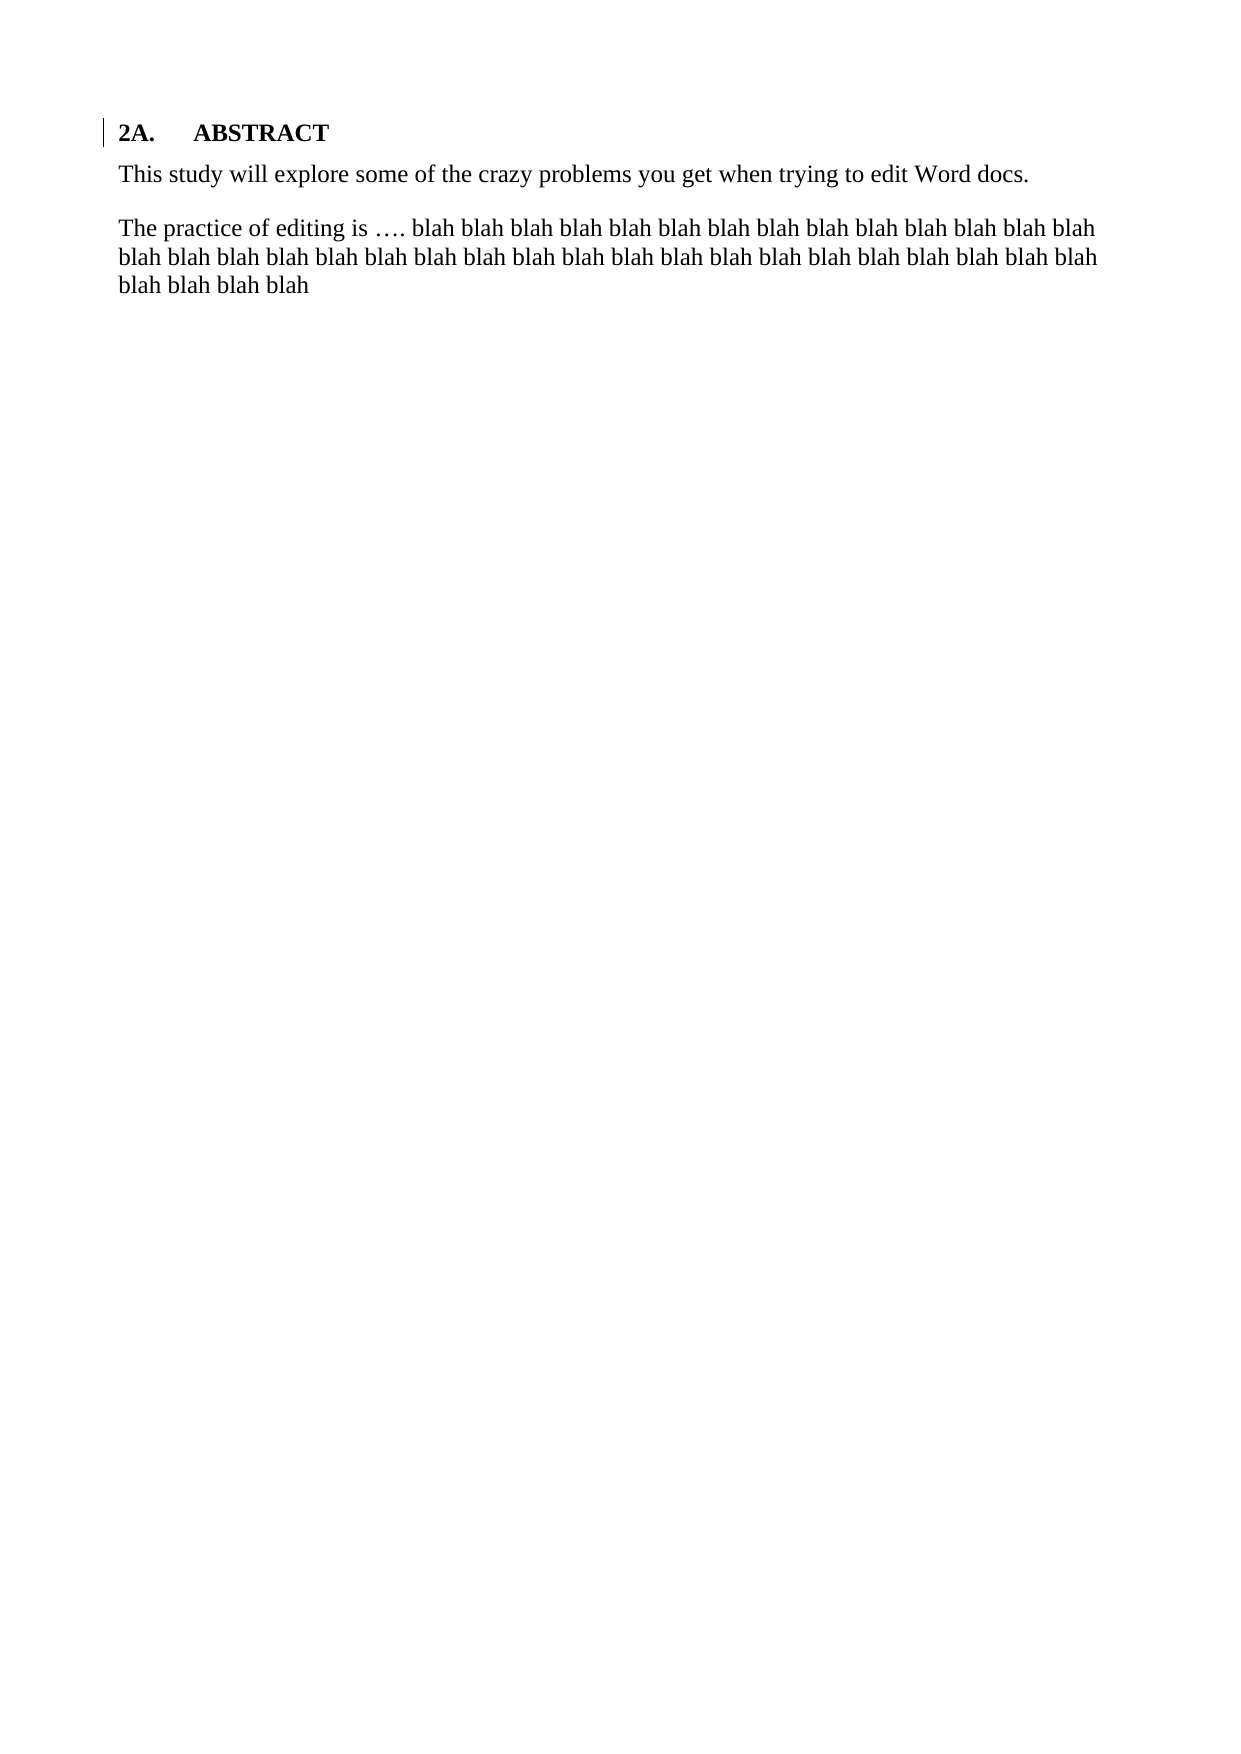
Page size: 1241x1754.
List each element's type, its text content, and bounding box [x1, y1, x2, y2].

text The practice of editing is …. blah blah blah blah blah blah blah blah blah blah blah blah blah blah blah blah blah blah blah blah blah blah blah blah blah blah blah blah blah blah blah blah blah blah blah blah blah blah [118, 213, 1122, 299]
text This study will explore some of the crazy problems you get when trying to edit Word docs. [118, 159, 1122, 188]
subtitle 2A. ABSTRACT [118, 118, 1122, 147]
